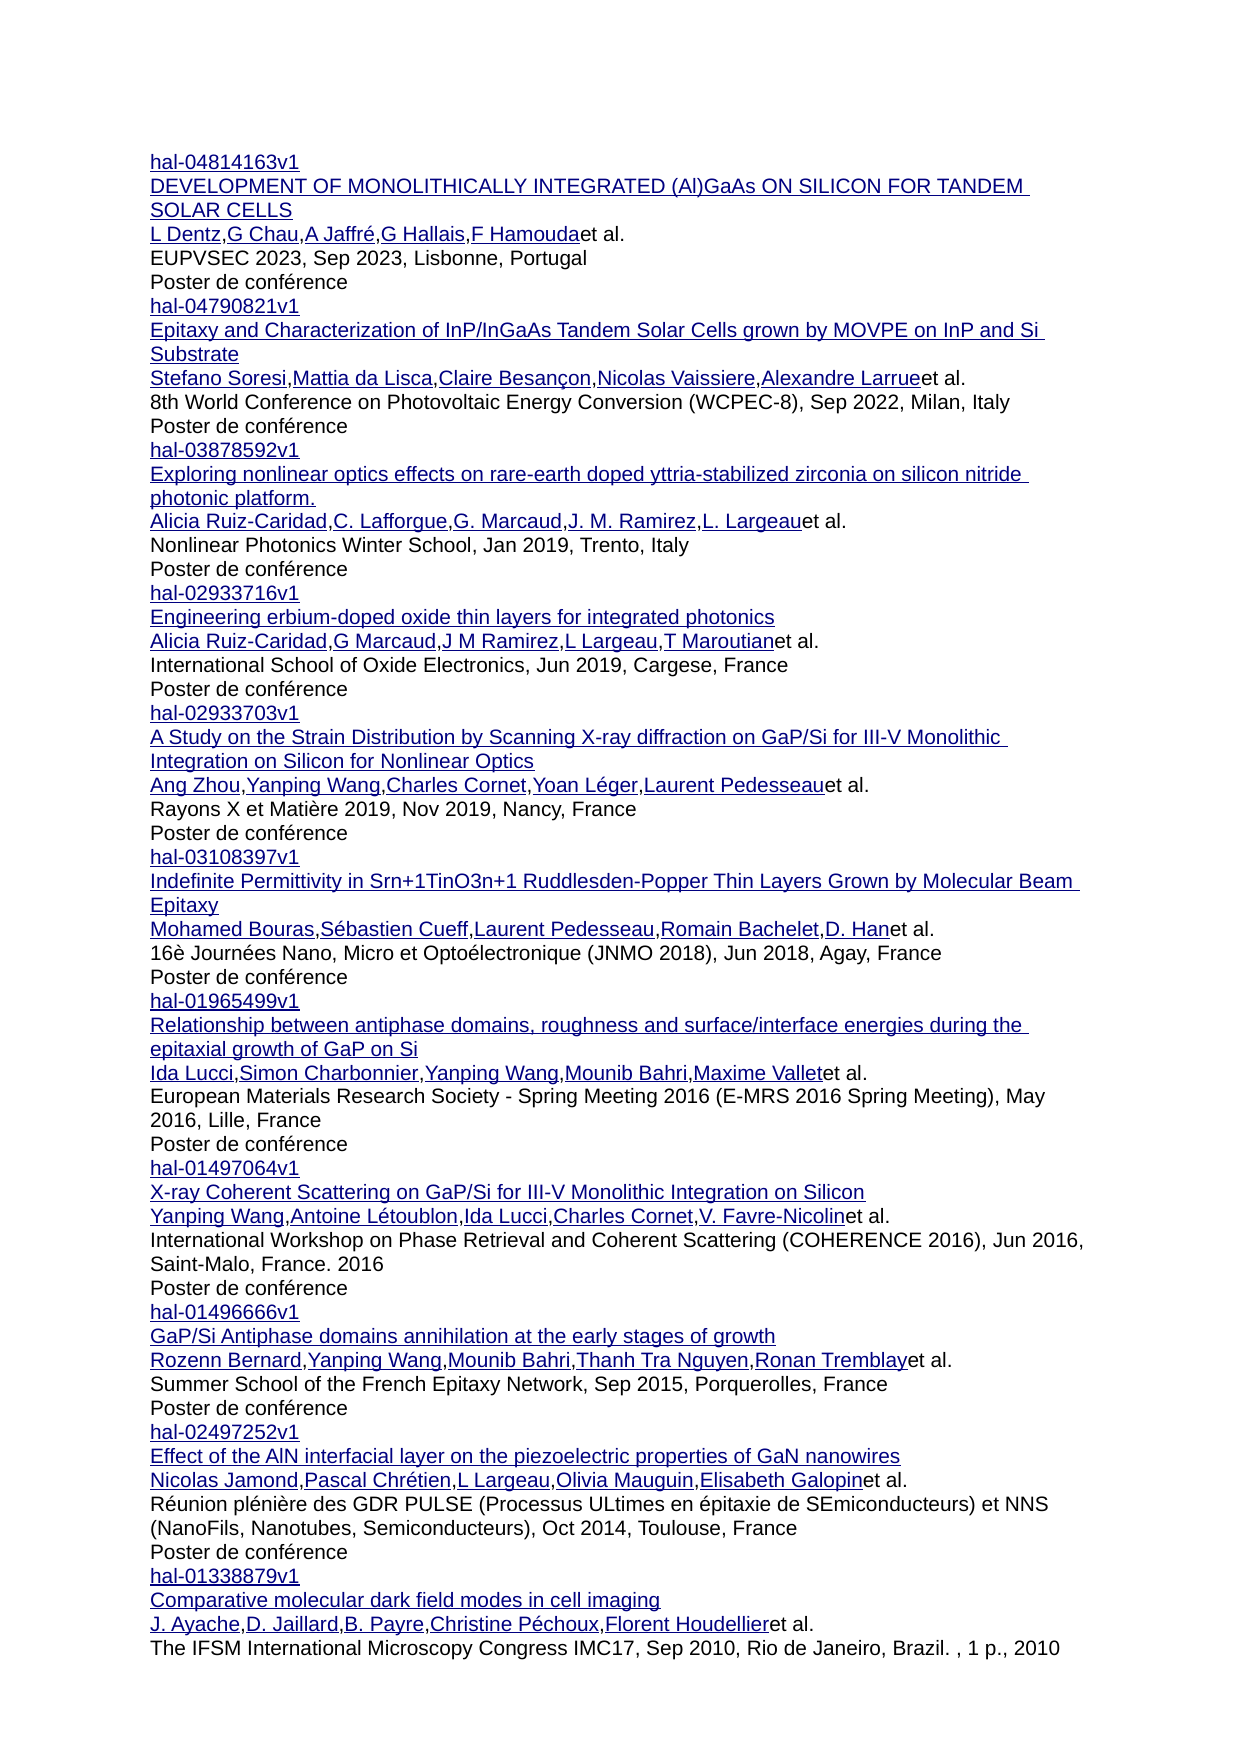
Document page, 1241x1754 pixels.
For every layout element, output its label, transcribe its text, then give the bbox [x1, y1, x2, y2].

table_cell hal-04814163v1 [150, 150, 1090, 174]
table_cell X-ray Coherent Scattering on GaP/Si for III-V Monolithic Integration on Silicon Yanping Wang,Antoine Létoublon,Ida Lucci,Charles Cornet,V. Favre-Nicolinet al. International Workshop on Phase Retrieval and Coherent Scattering (COHERENCE 2016), Jun 2016, Saint-Malo, France. 2016 Poster de conférence hal-01496666v1 [150, 1180, 1090, 1324]
table_cell DEVELOPMENT OF MONOLITHICALLY INTEGRATED (Al)GaAs ON SILICON FOR TANDEM SOLAR CELLS L Dentz,G Chau,A Jaffré,G Hallais,F Hamoudaet al. EUPVSEC 2023, Sep 2023, Lisbonne, Portugal Poster de conférence hal-04790821v1 [150, 174, 1090, 318]
table_cell Comparative molecular dark field modes in cell imaging J. Ayache,D. Jaillard,B. Payre,Christine Péchoux,Florent Houdellieret al. The IFSM International Microscopy Congress IMC17, Sep 2010, Rio de Janeiro, Brazil. , 1 p., 2010 [150, 1588, 1090, 1659]
table_cell Effect of the AlN interfacial layer on the piezoelectric properties of GaN nanowires Nicolas Jamond,Pascal Chrétien,L Largeau,Olivia Mauguin,Elisabeth Galopinet al. Réunion plénière des GDR PULSE (Processus ULtimes en épitaxie de SEmiconducteurs) et NNS (NanoFils, Nanotubes, Semiconducteurs), Oct 2014, Toulouse, France Poster de conférence hal-01338879v1 [150, 1444, 1090, 1587]
table_cell Indefinite Permittivity in Srn+1TinO3n+1 Ruddlesden-Popper Thin Layers Grown by Molecular Beam Epitaxy Mohamed Bouras,Sébastien Cueff,Laurent Pedesseau,Romain Bachelet,D. Hanet al. 16è Journées Nano, Micro et Optoélectronique (JNMO 2018), Jun 2018, Agay, France Poster de conférence hal-01965499v1 [150, 869, 1090, 1012]
table_cell Relationship between antiphase domains, roughness and surface/interface energies during the epitaxial growth of GaP on Si Ida Lucci,Simon Charbonnier,Yanping Wang,Mounib Bahri,Maxime Valletet al. European Materials Research Society - Spring Meeting 2016 (E-MRS 2016 Spring Meeting), May 2016, Lille, France Poster de conférence hal-01497064v1 [150, 1013, 1090, 1180]
table_cell Engineering erbium-doped oxide thin layers for integrated photonics Alicia Ruiz-Caridad,G Marcaud,J M Ramirez,L Largeau,T Maroutianet al. International School of Oxide Electronics, Jun 2019, Cargese, France Poster de conférence hal-02933703v1 [150, 605, 1090, 725]
table_cell A Study on the Strain Distribution by Scanning X-ray diffraction on GaP/Si for III-V Monolithic Integration on Silicon for Nonlinear Optics Ang Zhou,Yanping Wang,Charles Cornet,Yoan Léger,Laurent Pedesseauet al. Rayons X et Matière 2019, Nov 2019, Nancy, France Poster de conférence hal-03108397v1 [150, 725, 1090, 869]
table_cell Epitaxy and Characterization of InP/InGaAs Tandem Solar Cells grown by MOVPE on InP and Si Substrate Stefano Soresi,Mattia da Lisca,Claire Besançon,Nicolas Vaissiere,Alexandre Larrueet al. 8th World Conference on Photovoltaic Energy Conversion (WCPEC-8), Sep 2022, Milan, Italy Poster de conférence hal-03878592v1 [150, 318, 1090, 461]
table_cell GaP/Si Antiphase domains annihilation at the early stages of growth Rozenn Bernard,Yanping Wang,Mounib Bahri,Thanh Tra Nguyen,Ronan Tremblayet al. Summer School of the French Epitaxy Network, Sep 2015, Porquerolles, France Poster de conférence hal-02497252v1 [150, 1324, 1090, 1444]
table_cell Exploring nonlinear optics effects on rare-earth doped yttria-stabilized zirconia on silicon nitride photonic platform. Alicia Ruiz-Caridad,C. Lafforgue,G. Marcaud,J. M. Ramirez,L. Largeauet al. Nonlinear Photonics Winter School, Jan 2019, Trento, Italy Poster de conférence hal-02933716v1 [150, 461, 1090, 605]
